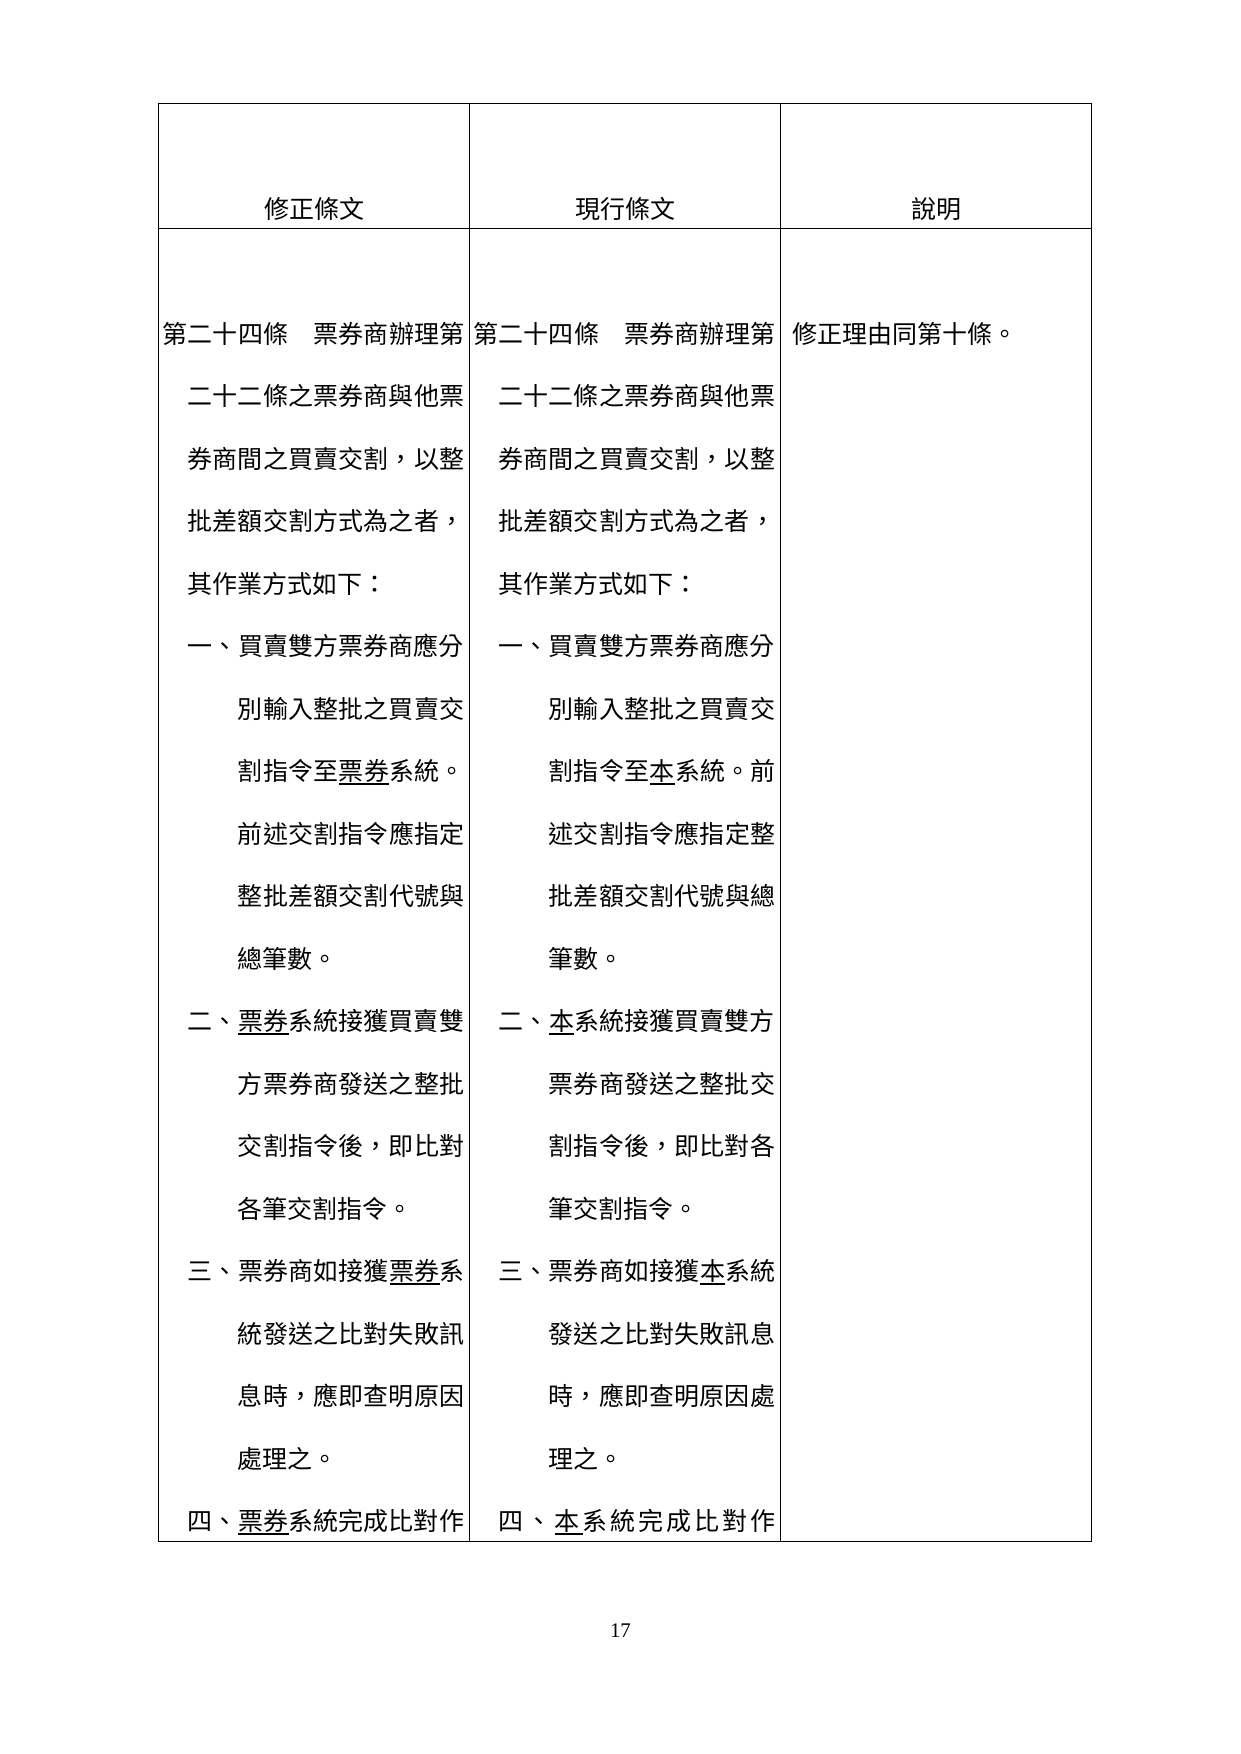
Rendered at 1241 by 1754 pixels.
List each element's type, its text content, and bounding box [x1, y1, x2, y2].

table_cell 第二十四條 票券商辦理第二十二條之票券商與他票券商間之買賣交割，以整批差額交割方式為之者，其作業方式如下： 一、買賣雙方票券商應分別輸入整批之買賣交割指令至本系統。前述交割指令應指定整批差額交割代號與總筆數。 二、本系統接獲買賣雙方票券商發送之整批交割指令後，即比對各筆交割指令。 三、票券商如接獲本系統發送之比對失敗訊息時，應即查明原因處理之。 四、本系統完成比對作 [470, 229, 780, 1541]
table_cell 修正理由同第十條。 [781, 229, 1091, 1541]
table_cell 第二十四條 票券商辦理第二十二條之票券商與他票券商間之買賣交割，以整批差額交割方式為之者，其作業方式如下： 一、買賣雙方票券商應分別輸入整批之買賣交割指令至票券系統。前述交割指令應指定整批差額交割代號與總筆數。 二、票券系統接獲買賣雙方票券商發送之整批交割指令後，即比對各筆交割指令。 三、票券商如接獲票券系統發送之比對失敗訊息時，應即查明原因處理之。 四、票券系統完成比對作 [159, 229, 469, 1541]
table_header 現行條文 [470, 104, 780, 228]
table_header 修正條文 [159, 104, 469, 228]
table_header 說明 [781, 104, 1091, 228]
